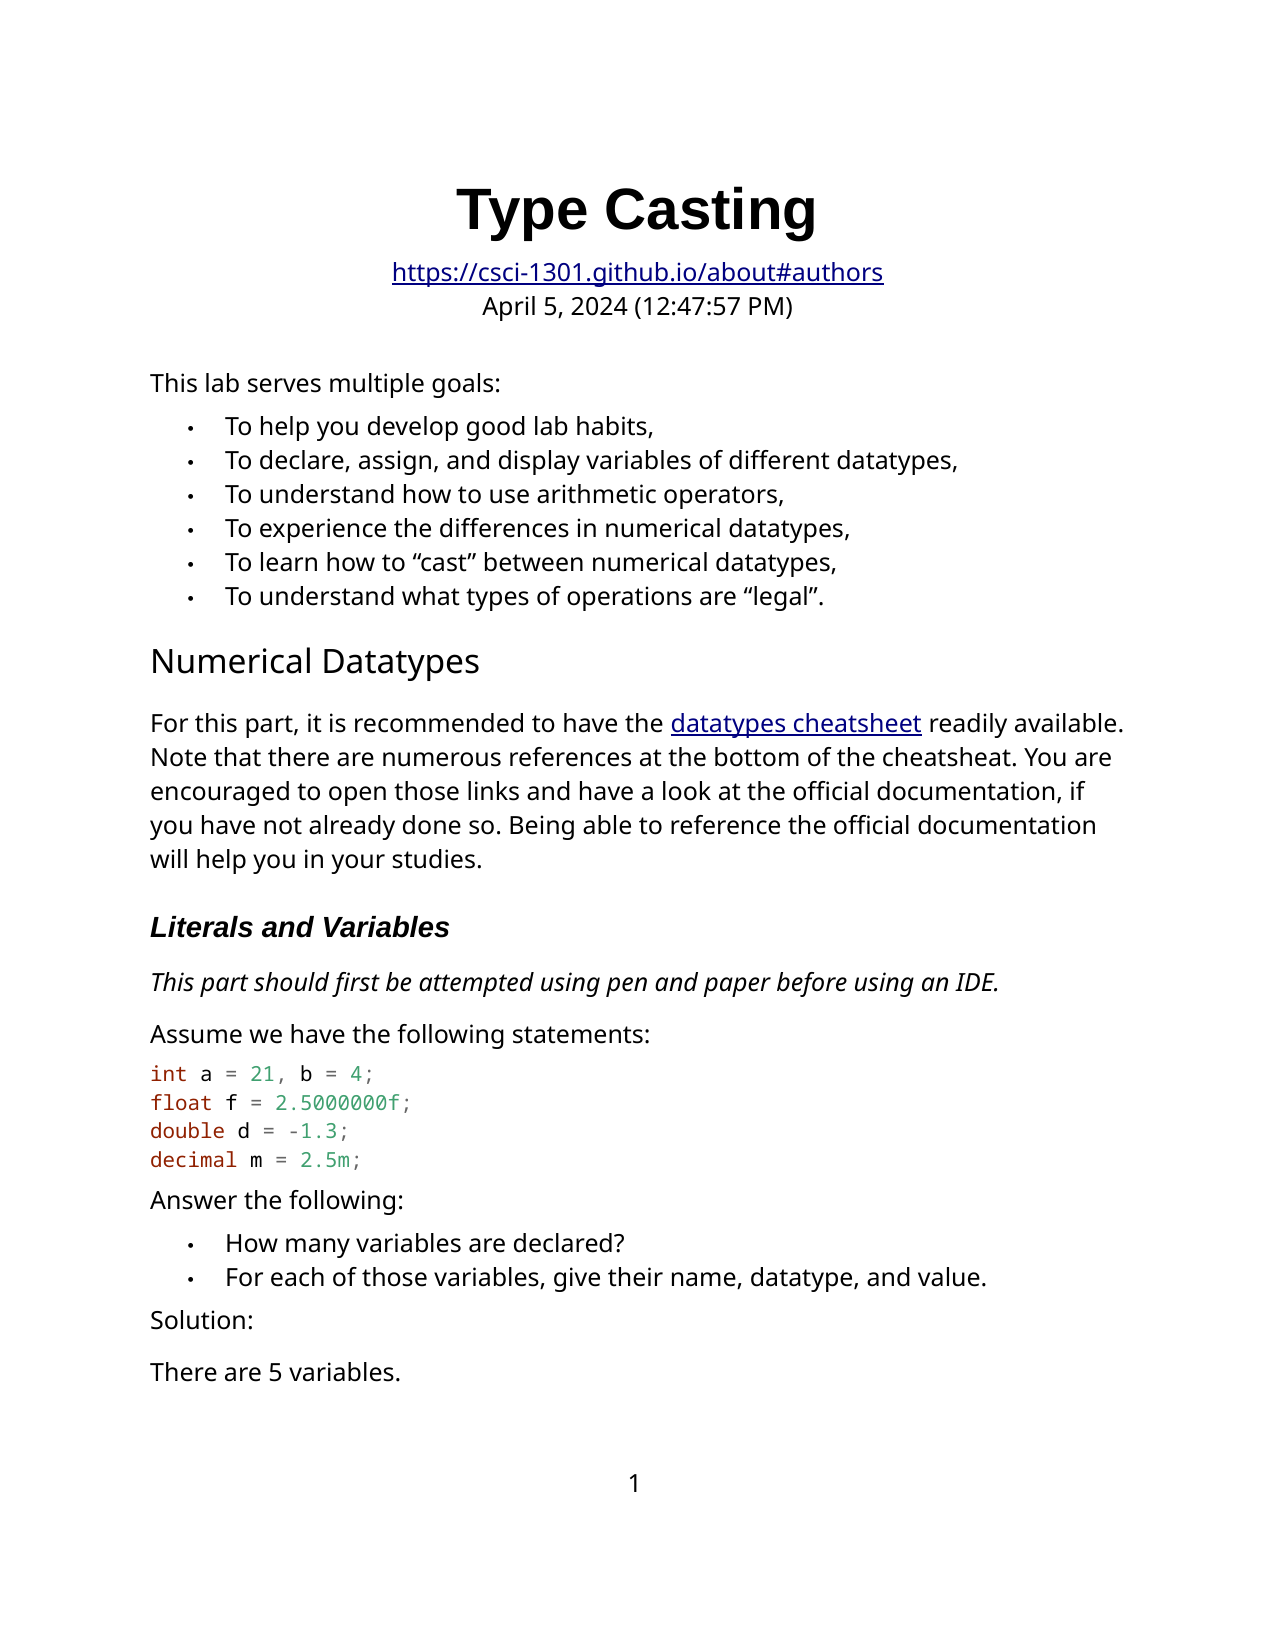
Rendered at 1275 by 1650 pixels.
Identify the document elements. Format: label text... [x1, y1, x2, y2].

text double d = -1.3; [150, 1116, 1125, 1145]
list To learn how to “cast” between numerical datatypes, [187, 545, 1125, 579]
list How many variables are declared? [187, 1225, 1125, 1259]
list To understand how to use arithmetic operators, [187, 477, 1125, 511]
list To understand what types of operations are “legal”. [187, 579, 1125, 613]
text Assume we have the following statements: [150, 1017, 1125, 1051]
text decimal m = 2.5m; [150, 1145, 1125, 1173]
title Type Casting [150, 175, 1125, 242]
list To declare, assign, and display variables of different datatypes, [187, 443, 1125, 477]
text This lab serves multiple goals: [150, 366, 1125, 400]
text Solution: [150, 1302, 1125, 1336]
list To experience the differences in numerical datatypes, [187, 511, 1125, 545]
text This part should first be attempted using pen and paper before using an IDE. [150, 964, 1125, 999]
text float f = 2.5000000f; [150, 1088, 1125, 1116]
subtitle Numerical Datatypes [150, 638, 1125, 684]
text int a = 21, b = 4; [150, 1059, 1125, 1088]
list To help you develop good lab habits, [187, 409, 1125, 443]
text Answer the following: [150, 1182, 1125, 1216]
text There are 5 variables. [150, 1354, 1125, 1388]
text April 5, 2024 (12:47:57 PM) [150, 289, 1125, 323]
subtitle Literals and Variables [150, 909, 1125, 943]
text https://csci-1301.github.io/about#authors [150, 254, 1125, 289]
list For each of those variables, give their name, datatype, and value. [187, 1259, 1125, 1293]
text For this part, it is recommended to have the datatypes cheatsheet readily available. Note that there are numerous references at the bottom of the cheatsheat. You are encouraged to open those links and have a look at the official documentation, if you have not already done so. Being able to reference the official documentation will help you in your studies. [150, 705, 1125, 876]
